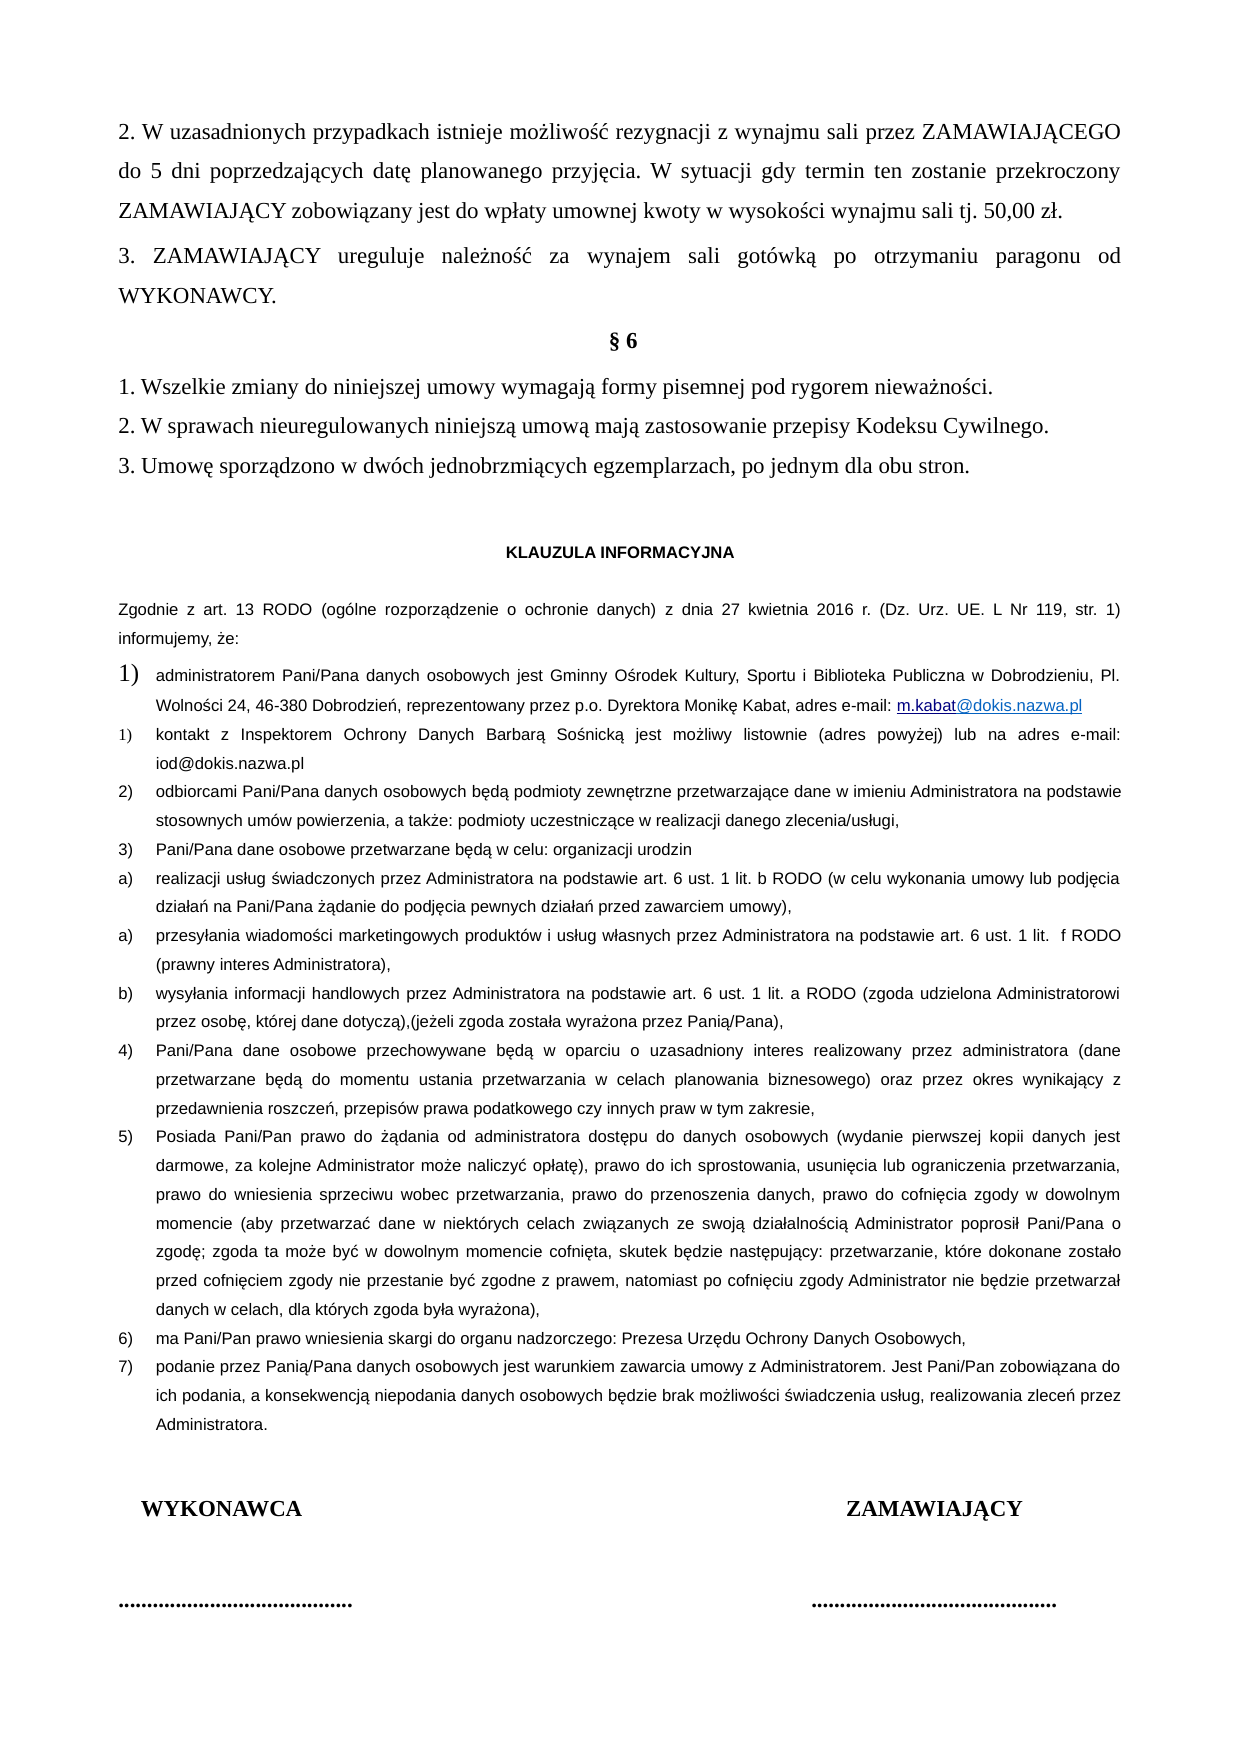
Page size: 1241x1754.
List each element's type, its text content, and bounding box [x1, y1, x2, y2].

list kontakt z Inspektorem Ochrony Danych Barbarą Sośnicką jest możliwy listownie (adres powyżej) lub na adres e-mail: iod@dokis.nazwa.pl [118, 725, 1122, 773]
list Posiada Pani/Pan prawo do żądania od administratora dostępu do danych osobowych (wydanie pierwszej kopii danych jest darmowe, za kolejne Administrator może naliczyć opłatę), prawo do ich sprostowania, usunięcia lub ograniczenia przetwarzania, prawo do wniesienia sprzeciwu wobec przetwarzania, prawo do przenoszenia danych, prawo do cofnięcia zgody w dowolnym momencie (aby przetwarzać dane w niektórych celach związanych ze swoją działalnością Administrator poprosił Pani/Pana o zgodę; zgoda ta może być w dowolnym momencie cofnięta, skutek będzie następujący: przetwarzanie, które dokonane zostało przed cofnięciem zgody nie przestanie być zgodne z prawem, natomiast po cofnięciu zgody Administrator nie będzie przetwarzał danych w celach, dla których zgoda była wyrażona), [118, 1127, 1122, 1319]
text 2. W sprawach nieuregulowanych niniejszą umową mają zastosowanie przepisy Kodeksu Cywilnego. [118, 412, 1122, 439]
text § 6 [118, 327, 1122, 354]
list podanie przez Panią/Pana danych osobowych jest warunkiem zawarcia umowy z Administratorem. Jest Pani/Pan zobowiązana do ich podania, a konsekwencją niepodania danych osobowych będzie brak możliwości świadczenia usług, realizowania zleceń przez Administratora. [118, 1357, 1122, 1434]
text ......................................... ........................................... [118, 1586, 1122, 1612]
list przesyłania wiadomości marketingowych produktów i usług własnych przez Administratora na podstawie art. 6 ust. 1 lit. f RODO (prawny interes Administratora), [118, 926, 1122, 974]
list Pani/Pana dane osobowe przechowywane będą w oparciu o uzasadniony interes realizowany przez administratora (dane przetwarzane będą do momentu ustania przetwarzania w celach planowania biznesowego) oraz przez okres wynikający z przedawnienia roszczeń, przepisów prawa podatkowego czy innych praw w tym zakresie, [118, 1041, 1122, 1118]
text 3. ZAMAWIAJĄCY ureguluje należność za wynajem sali gotówką po otrzymaniu paragonu od WYKONAWCY. [118, 242, 1122, 308]
text 1. Wszelkie zmiany do niniejszej umowy wymagają formy pisemnej pod rygorem nieważności. [118, 373, 1122, 399]
text 2. W uzasadnionych przypadkach istnieje możliwość rezygnacji z wynajmu sali przez ZAMAWIAJĄCEGO do 5 dni poprzedzających datę planowanego przyjęcia. W sytuacji gdy termin ten zostanie przekroczony ZAMAWIAJĄCY zobowiązany jest do wpłaty umownej kwoty w wysokości wynajmu sali tj. 50,00 zł. [118, 118, 1122, 223]
text KLAUZULA INFORMACYJNA [118, 543, 1122, 562]
list odbiorcami Pani/Pana danych osobowych będą podmioty zewnętrzne przetwarzające dane w imieniu Administratora na podstawie stosownych umów powierzenia, a także: podmioty uczestniczące w realizacji danego zlecenia/usługi, [118, 782, 1122, 830]
text WYKONAWCA ZAMAWIAJĄCY [118, 1495, 1122, 1521]
list administratorem Pani/Pana danych osobowych jest Gminny Ośrodek Kultury, Sportu i Biblioteka Publiczna w Dobrodzieniu, Pl. Wolności 24, 46-380 Dobrodzień, reprezentowany przez p.o. Dyrektora Monikę Kabat, adres e-mail: m.kabat@dokis.nazwa.pl [118, 658, 1122, 715]
list Pani/Pana dane osobowe przetwarzane będą w celu: organizacji urodzin [118, 840, 1122, 859]
text 3. Umowę sporządzono w dwóch jednobrzmiących egzemplarzach, po jednym dla obu stron. [118, 452, 1122, 478]
list realizacji usług świadczonych przez Administratora na podstawie art. 6 ust. 1 lit. b RODO (w celu wykonania umowy lub podjęcia działań na Pani/Pana żądanie do podjęcia pewnych działań przed zawarciem umowy), [118, 868, 1122, 916]
list ma Pani/Pan prawo wniesienia skargi do organu nadzorczego: Prezesa Urzędu Ochrony Danych Osobowych, [118, 1328, 1122, 1348]
text Zgodnie z art. 13 RODO (ogólne rozporządzenie o ochronie danych) z dnia 27 kwietnia 2016 r. (Dz. Urz. UE. L Nr 119, str. 1) informujemy, że: [118, 600, 1122, 648]
list wysyłania informacji handlowych przez Administratora na podstawie art. 6 ust. 1 lit. a RODO (zgoda udzielona Administratorowi przez osobę, której dane dotyczą),(jeżeli zgoda została wyrażona przez Panią/Pana), [118, 983, 1122, 1031]
